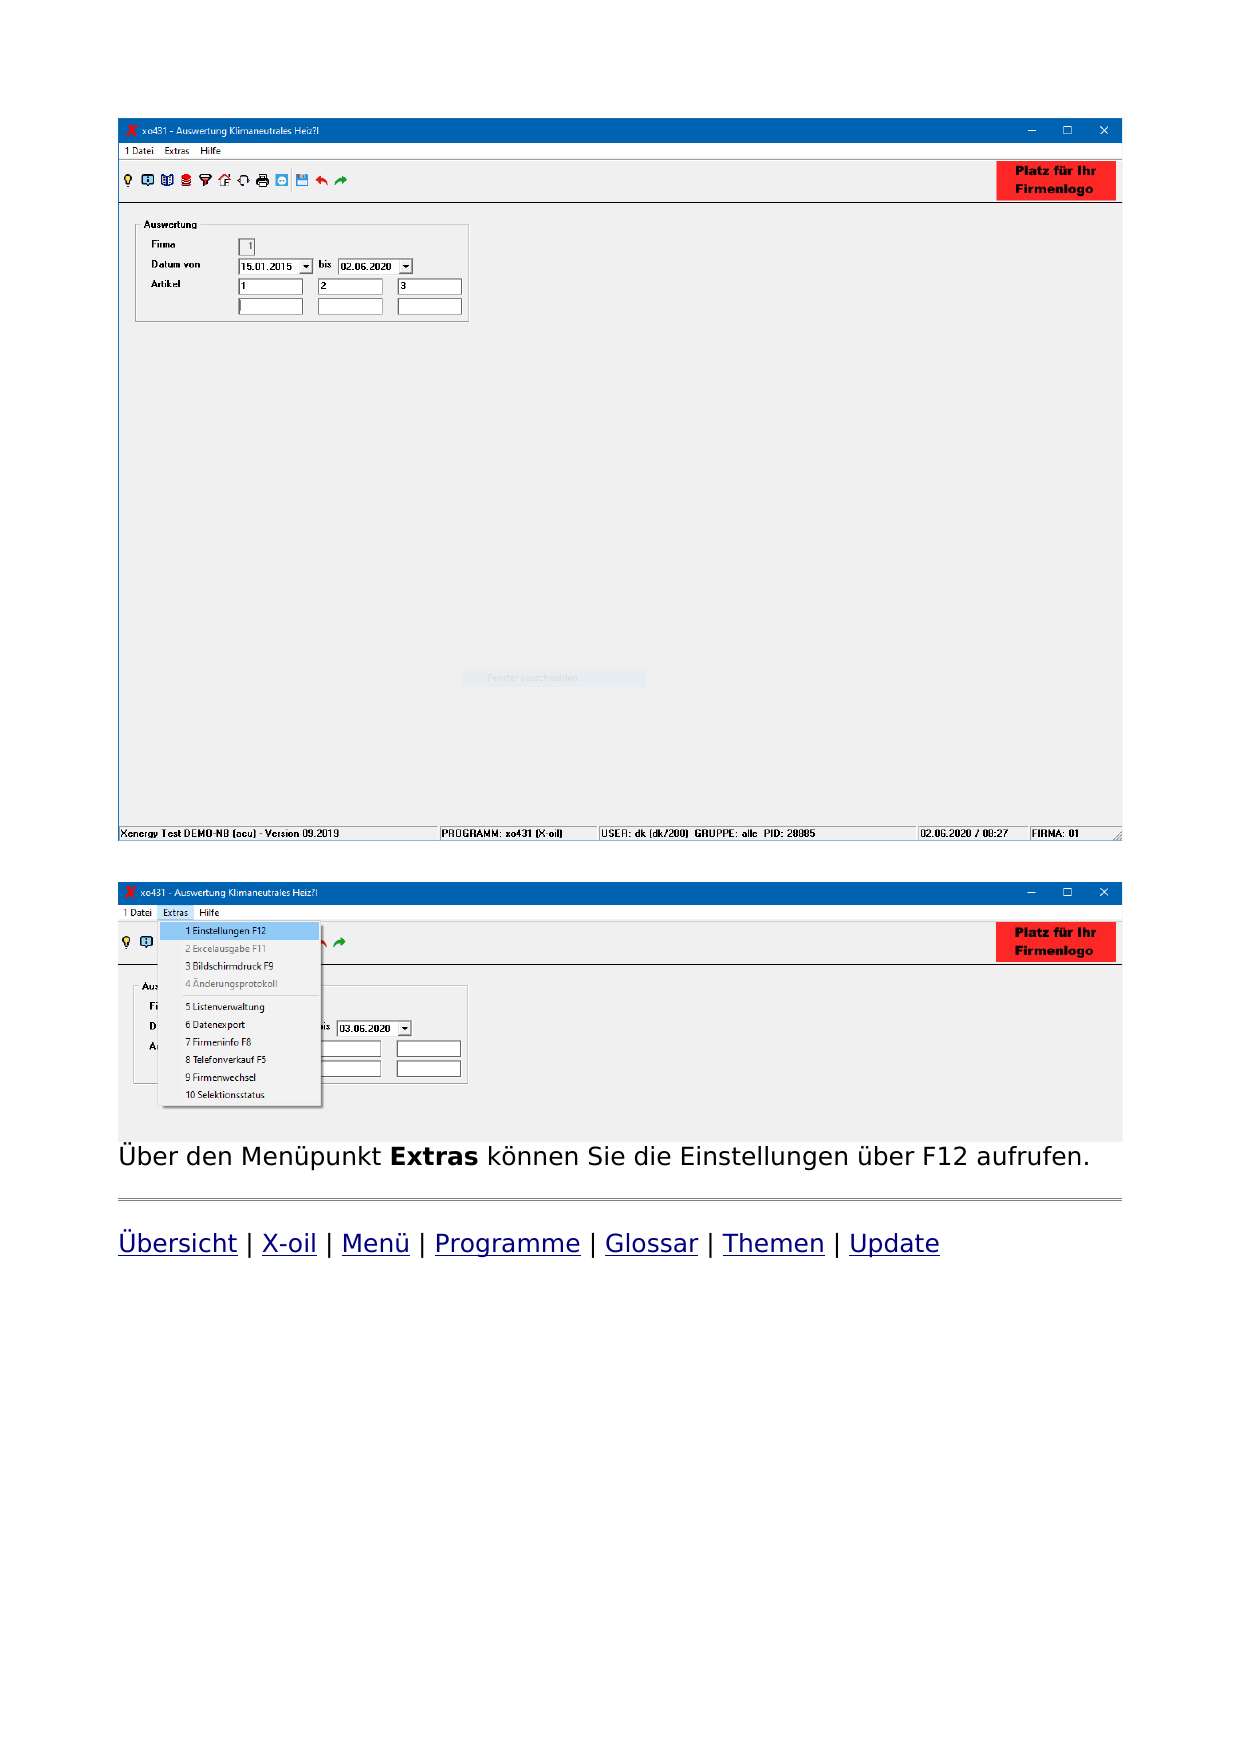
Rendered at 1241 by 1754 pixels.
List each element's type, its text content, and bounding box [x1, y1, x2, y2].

text Übersicht | X-oil | Menü | Programme | Glossar | Themen | Update [118, 1230, 1122, 1259]
text Über den Menüpunkt Extras können Sie die Einstellungen über F12 aufrufen. [118, 1142, 1122, 1171]
picture [118, 882, 1123, 1142]
picture [118, 118, 1123, 841]
